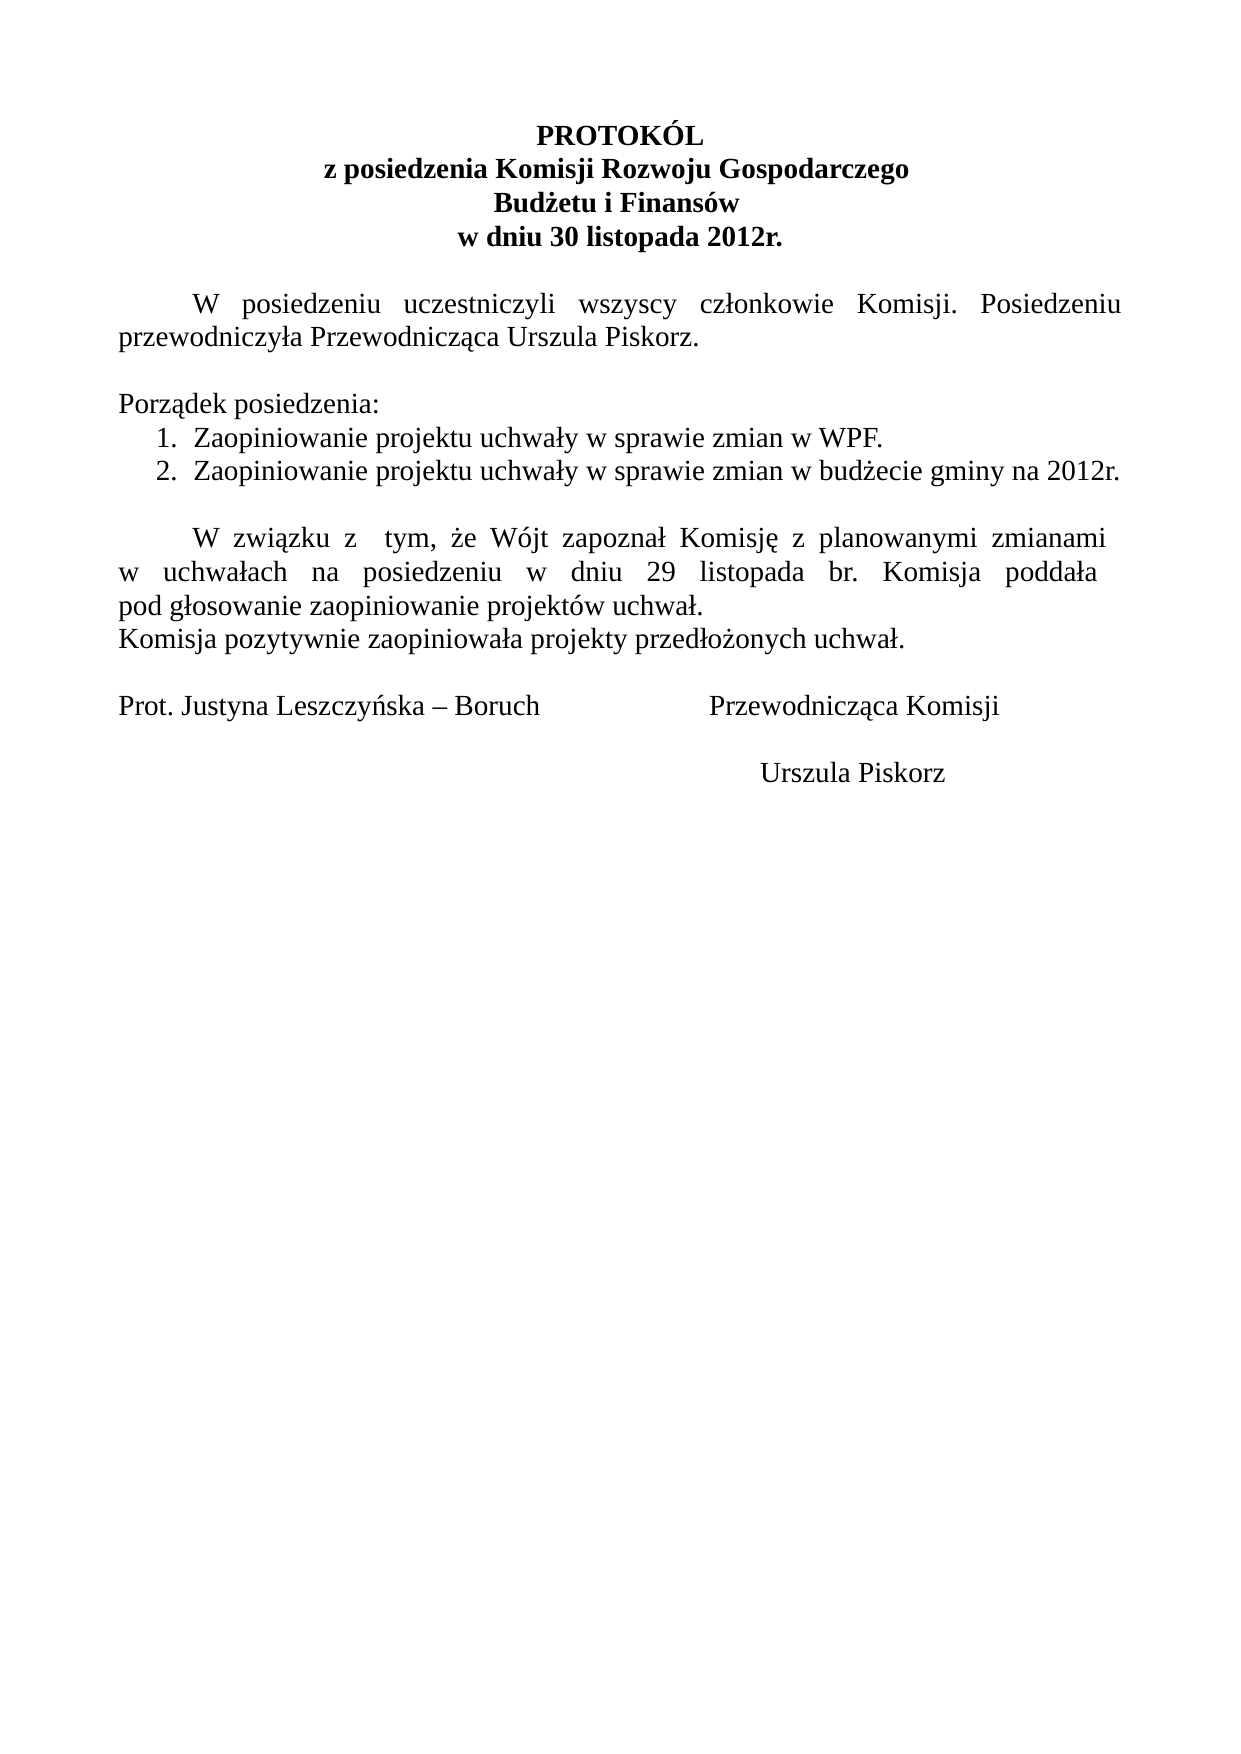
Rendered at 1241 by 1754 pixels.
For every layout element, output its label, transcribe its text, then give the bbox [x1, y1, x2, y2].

text W związku z tym, że Wójt zapoznał Komisję z planowanymi zmianami w uchwałach na posiedzeniu w dniu 29 listopada br. Komisja poddała pod głosowanie zaopiniowanie projektów uchwał. [118, 521, 1122, 621]
text Urszula Piskorz [118, 755, 1122, 789]
list Zaopiniowanie projektu uchwały w sprawie zmian w budżecie gminy na 2012r. [156, 453, 1122, 487]
text PROTOKÓL [118, 118, 1122, 152]
list Zaopiniowanie projektu uchwały w sprawie zmian w WPF. [156, 420, 1122, 453]
text Prot. Justyna Leszczyńska – Boruch Przewodnicząca Komisji [118, 688, 1122, 722]
text W posiedzeniu uczestniczyli wszyscy członkowie Komisji. Posiedzeniu przewodniczyła Przewodnicząca Urszula Piskorz. [118, 286, 1122, 353]
text Komisja pozytywnie zaopiniowała projekty przedłożonych uchwał. [118, 621, 1122, 655]
text Porządek posiedzenia: [118, 386, 1122, 420]
text z posiedzenia Komisji Rozwoju Gospodarczego Budżetu i Finansów w dniu 30 listopada 2012r. [118, 152, 1122, 252]
